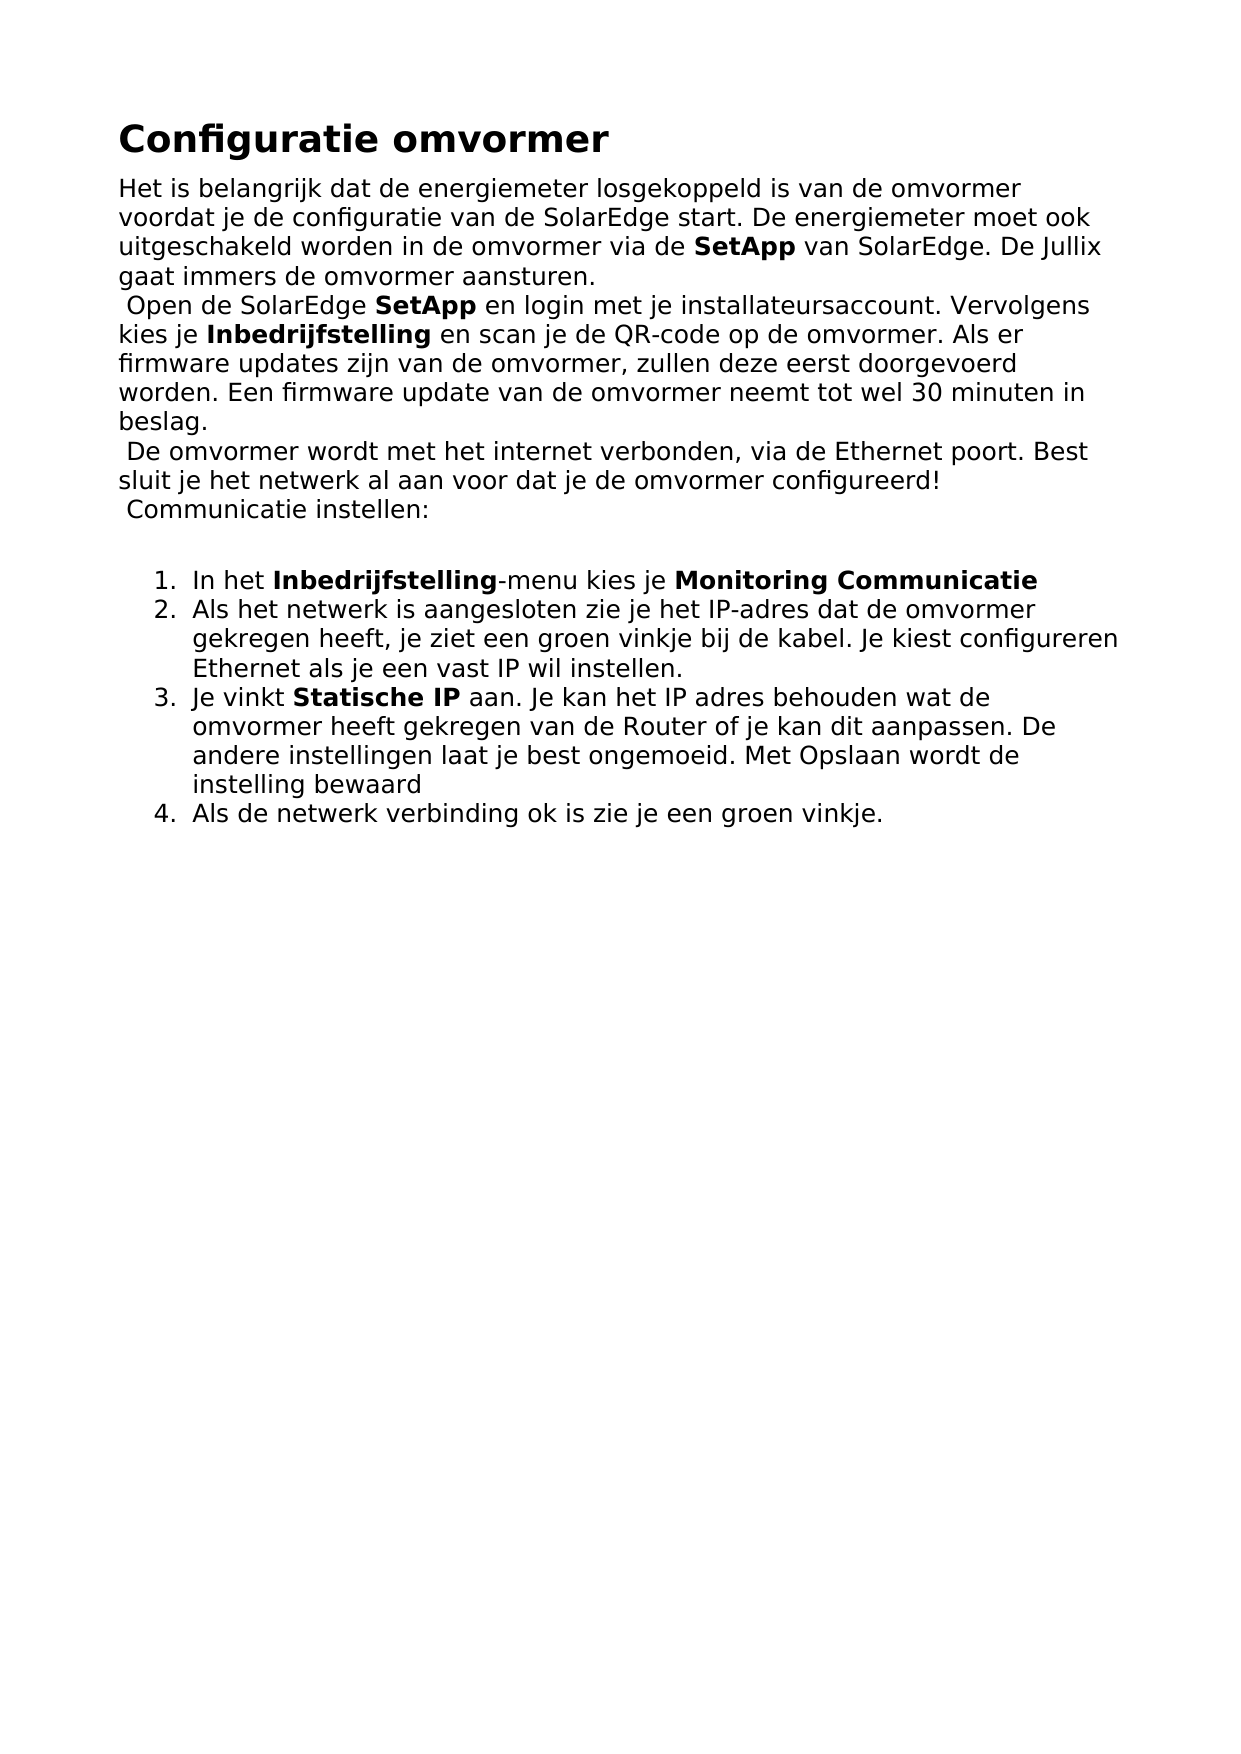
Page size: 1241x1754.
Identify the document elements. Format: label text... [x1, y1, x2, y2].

list Als de netwerk verbinding ok is zie je een groen vinkje. [177, 799, 1122, 829]
list In het Inbedrijfstelling-menu kies je Monitoring Communicatie [177, 566, 1122, 595]
list Je vinkt Statische IP aan. Je kan het IP adres behouden wat de omvormer heeft gekregen van de Router of je kan dit aanpassen. De andere instellingen laat je best ongemoeid. Met Opslaan wordt de instelling bewaard [177, 683, 1122, 799]
list Als het netwerk is aangesloten zie je het IP-adres dat de omvormer gekregen heeft, je ziet een groen vinkje bij de kabel. Je kiest configureren Ethernet als je een vast IP wil instellen. [177, 595, 1122, 683]
subtitle Configuratie omvormer [118, 118, 1122, 162]
text Het is belangrijk dat de energiemeter losgekoppeld is van de omvormer voordat je de configuratie van de SolarEdge start. De energiemeter moet ook uitgeschakeld worden in de omvormer via de SetApp van SolarEdge. De Jullix gaat immers de omvormer aansturen. Open de SolarEdge SetApp en login met je installateursaccount. Vervolgens kies je Inbedrijfstelling en scan je de QR-code op de omvormer. Als er firmware updates zijn van de omvormer, zullen deze eerst doorgevoerd worden. Een firmware update van de omvormer neemt tot wel 30 minuten in beslag. De omvormer wordt met het internet verbonden, via de Ethernet poort. Best sluit je het netwerk al aan voor dat je de omvormer configureerd! Communicatie instellen: [118, 174, 1122, 524]
